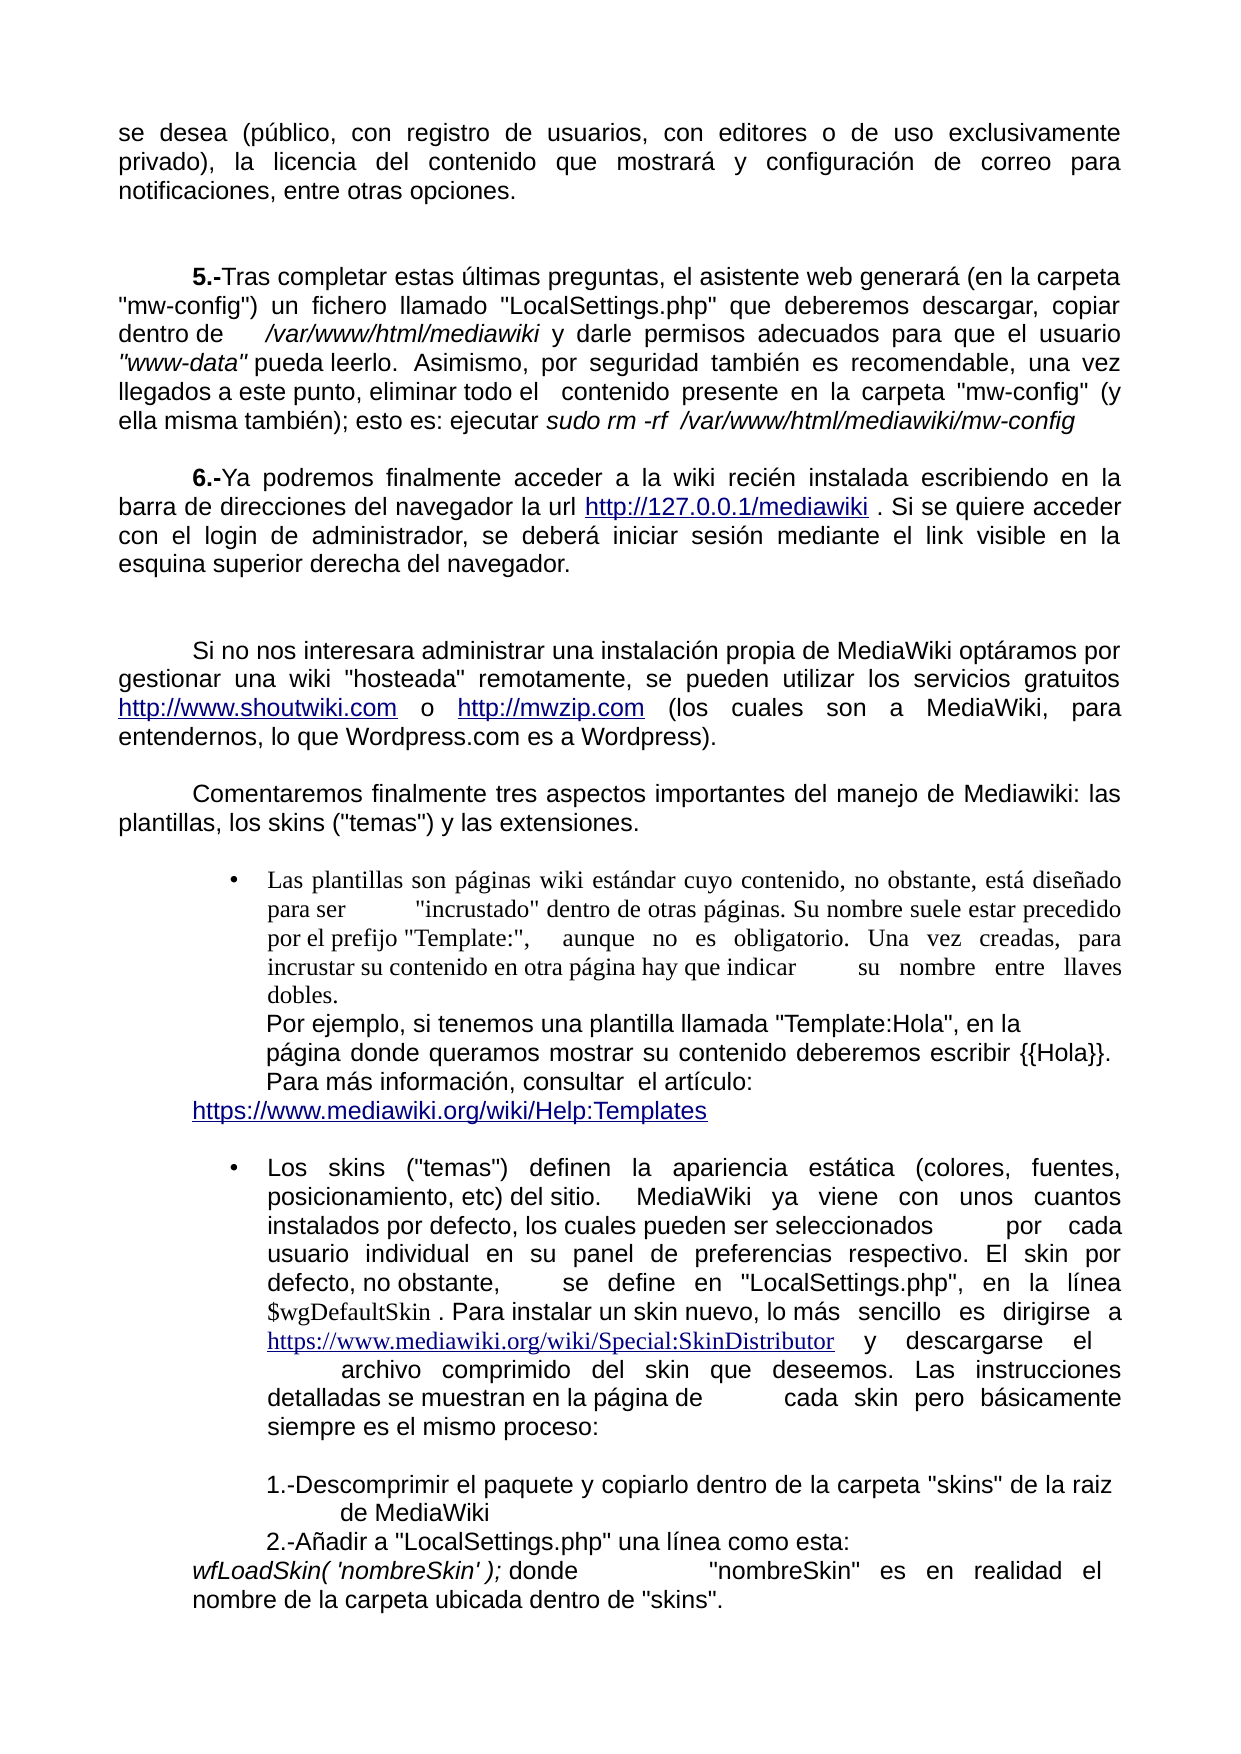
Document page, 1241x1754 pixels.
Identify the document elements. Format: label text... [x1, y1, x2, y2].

text 6.-Ya podremos finalmente acceder a la wiki recién instalada escribiendo en la barra de direcciones del navegador la url http://127.0.0.1/mediawiki . Si se quiere acceder con el login de administrador, se deberá iniciar sesión mediante el link visible en la esquina superior derecha del navegador. [118, 463, 1122, 578]
list Las plantillas son páginas wiki estándar cuyo contenido, no obstante, está diseñado para ser "incrustado" dentro de otras páginas. Su nombre suele estar precedido por el prefijo "Template:", aunque no es obligatorio. Una vez creadas, para incrustar su contenido en otra página hay que indicar su nombre entre llaves dobles. [229, 866, 1122, 1009]
text se desea (público, con registro de usuarios, con editores o de uso exclusivamente privado), la licencia del contenido que mostrará y configuración de correo para notificaciones, entre otras opciones. [118, 118, 1122, 204]
text Por ejemplo, si tenemos una plantilla llamada "Template:Hola", en la página donde queramos mostrar su contenido deberemos escribir {{Hola}}. Para más información, consultar el artículo: https://www.mediawiki.org/wiki/Help:Templates [118, 1009, 1122, 1124]
text 1.-Descomprimir el paquete y copiarlo dentro de la carpeta "skins" de la raiz de MediaWiki [118, 1470, 1122, 1527]
text Si no nos interesara administrar una instalación propia de MediaWiki optáramos por gestionar una wiki "hosteada" remotamente, se pueden utilizar los servicios gratuitos http://www.shoutwiki.com o http://mwzip.com (los cuales son a MediaWiki, para entendernos, lo que Wordpress.com es a Wordpress). [118, 636, 1122, 751]
text Comentaremos finalmente tres aspectos importantes del manejo de Mediawiki: las plantillas, los skins ("temas") y las extensiones. [118, 779, 1122, 837]
text 5.-Tras completar estas últimas preguntas, el asistente web generará (en la carpeta "mw-config") un fichero llamado "LocalSettings.php" que deberemos descargar, copiar dentro de /var/www/html/mediawiki y darle permisos adecuados para que el usuario "www-data" pueda leerlo. Asimismo, por seguridad también es recomendable, una vez llegados a este punto, eliminar todo el contenido presente en la carpeta "mw-config" (y ella misma también); esto es: ejecutar sudo rm -rf /var/www/html/mediawiki/mw-config [118, 262, 1122, 434]
text 2.-Añadir a "LocalSettings.php" una línea como esta: wfLoadSkin( 'nombreSkin' ); donde "nombreSkin" es en realidad el nombre de la carpeta ubicada dentro de "skins". [118, 1527, 1122, 1613]
list Los skins ("temas") definen la apariencia estática (colores, fuentes, posicionamiento, etc) del sitio. MediaWiki ya viene con unos cuantos instalados por defecto, los cuales pueden ser seleccionados por cada usuario individual en su panel de preferencias respectivo. El skin por defecto, no obstante, se define en "LocalSettings.php", en la línea $wgDefaultSkin . Para instalar un skin nuevo, lo más sencillo es dirigirse a https://www.mediawiki.org/wiki/Special:SkinDistributor y descargarse el archivo comprimido del skin que deseemos. Las instrucciones detalladas se muestran en la página de cada skin pero básicamente siempre es el mismo proceso: [229, 1153, 1122, 1441]
